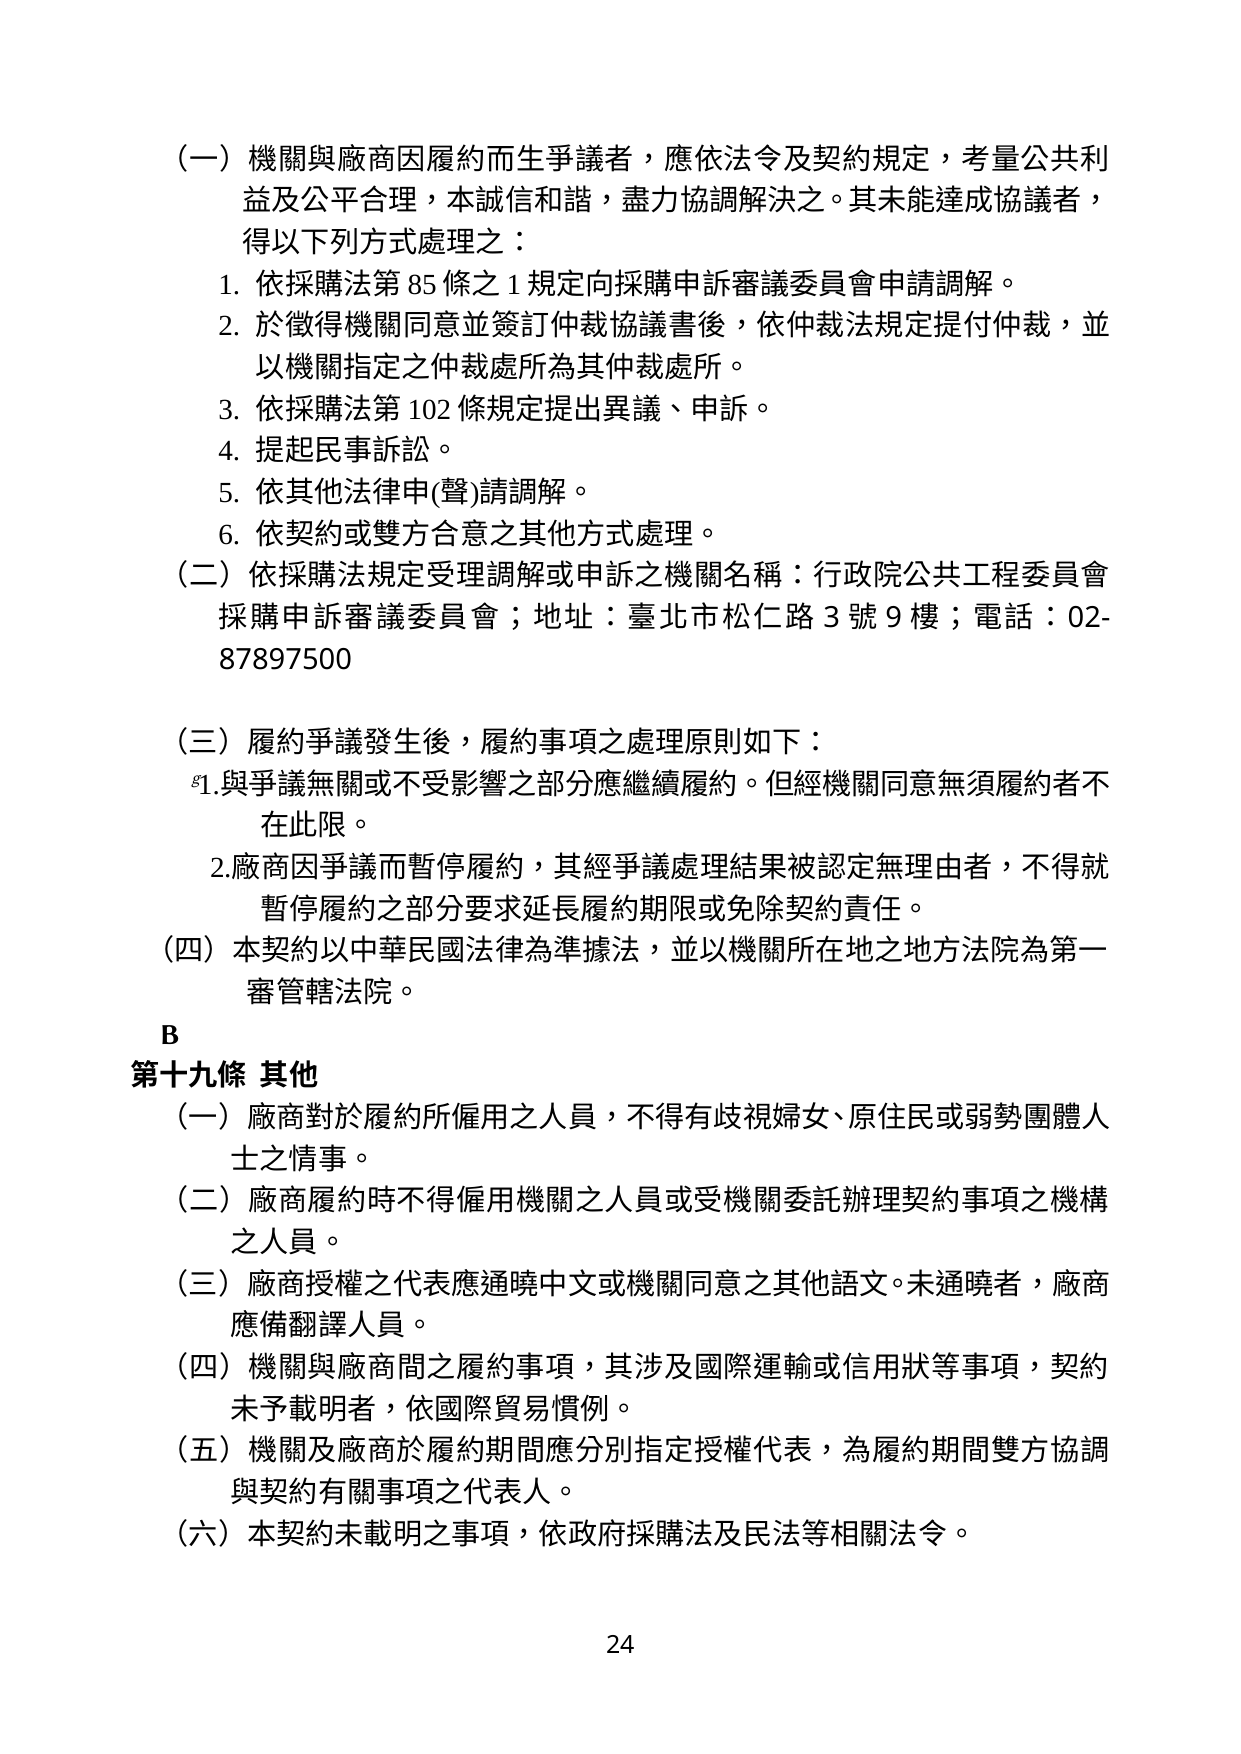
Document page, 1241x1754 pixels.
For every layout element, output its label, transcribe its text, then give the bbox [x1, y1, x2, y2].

text （六）本契約未載明之事項，依政府採購法及民法等相關法令。 [159, 1511, 1110, 1552]
list 依採購法第85條之1規定向採購申訴審議委員會申請調解。 [218, 261, 1110, 302]
text （一）機關與廠商因履約而生爭議者，應依法令及契約規定，考量公共利益及公平合理，本誠信和諧，盡力協調解決之。其未能達成協議者，得以下列方式處理之： [159, 136, 1110, 261]
text （二）廠商履約時不得僱用機關之人員或受機關委託辦理契約事項之機構之人員。 [159, 1177, 1110, 1261]
text （四）機關與廠商間之履約事項，其涉及國際運輸或信用狀等事項，契約未予載明者，依國際貿易慣例。 [159, 1344, 1110, 1427]
text （四）本契約以中華民國法律為準據法，並以機關所在地之地方法院為第一審管轄法院。 [130, 927, 1110, 1011]
text （三）履約爭議發生後，履約事項之處理原則如下： [159, 719, 1110, 761]
text （二）依採購法規定受理調解或申訴之機關名稱：行政院公共工程委員會採購申訴審議委員會；地址：臺北市松仁路3號9樓；電話：02-87897500 [159, 552, 1110, 677]
list 於徵得機關同意並簽訂仲裁協議書後，依仲裁法規定提付仲裁，並以機關指定之仲裁處所為其仲裁處所。 [218, 302, 1110, 386]
text （五）機關及廠商於履約期間應分別指定授權代表，為履約期間雙方協調與契約有關事項之代表人。 [159, 1427, 1110, 1511]
text  [159, 1011, 1110, 1052]
text （三）廠商授權之代表應通曉中文或機關同意之其他語文。未通曉者，廠商應備翻譯人員。 [159, 1261, 1110, 1344]
list 依契約或雙方合意之其他方式處理。 [218, 511, 1110, 552]
text 第十九條 其他 [130, 1052, 1110, 1094]
list 提起民事訴訟。 [218, 427, 1110, 469]
text 2.廠商因爭議而暫停履約，其經爭議處理結果被認定無理由者，不得就暫停履約之部分要求延長履約期限或免除契約責任。 [189, 844, 1110, 927]
text （一）廠商對於履約所僱用之人員，不得有歧視婦女、原住民或弱勢團體人士之情事。 [159, 1094, 1110, 1177]
list 依其他法律申(聲)請調解。 [218, 469, 1110, 511]
list 依採購法第102條規定提出異議、申訴。 [218, 386, 1110, 427]
text 1.與爭議無關或不受影響之部分應繼續履約。但經機關同意無須履約者不在此限。 [189, 761, 1110, 844]
